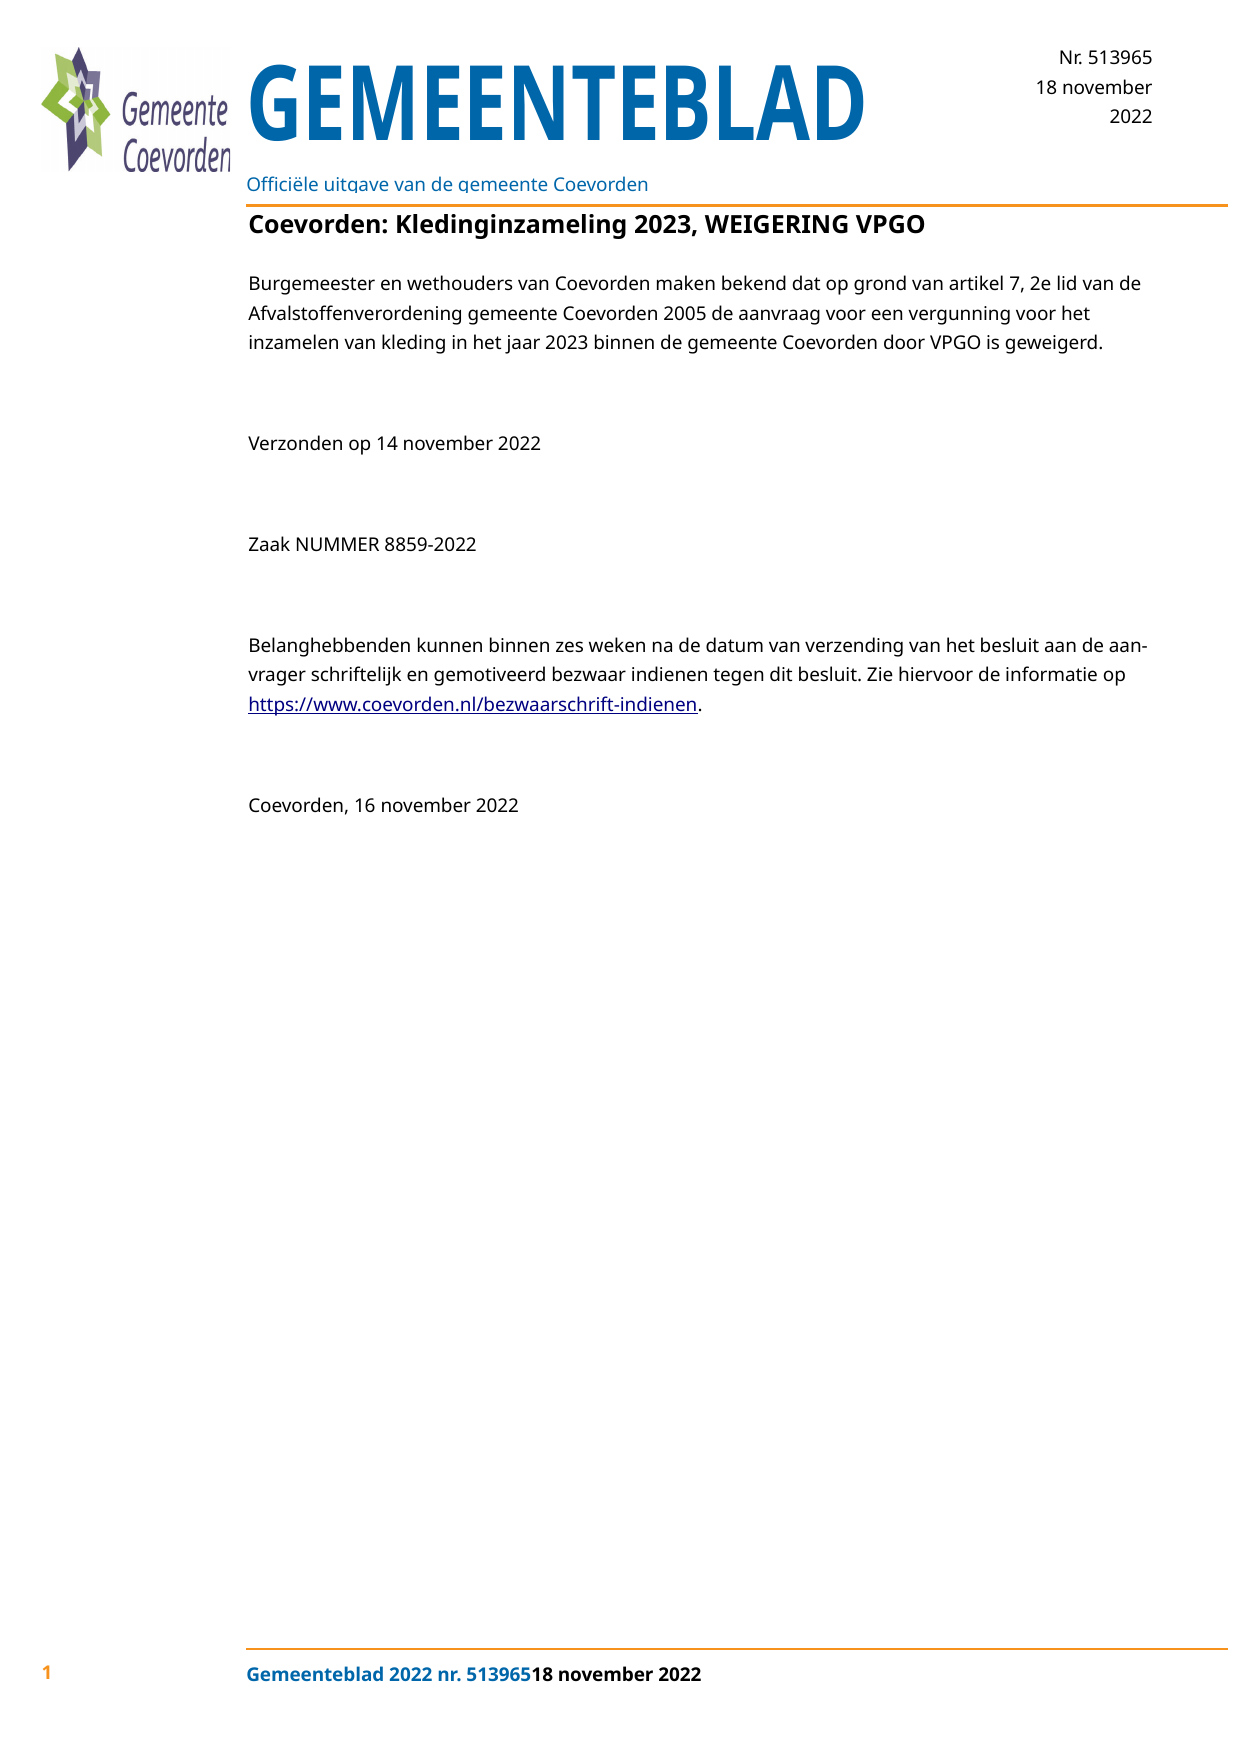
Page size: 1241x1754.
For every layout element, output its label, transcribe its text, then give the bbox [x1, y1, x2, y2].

text Zaak NUMMER 8859-2022 [248, 531, 1152, 557]
text Burgemeester en wethouders van Coevorden maken bekend dat op grond van artikel 7, 2e lid van de Afvalstoffenverordening gemeente Coevorden 2005 de aanvraag voor een vergunning voor het inzamelen van kleding in het jaar 2023 binnen de gemeente Coevorden door VPGO is geweigerd. [248, 270, 1152, 355]
picture [41, 47, 231, 172]
text Coevorden: Kledinginzameling 2023, WEIGERING VPGO [248, 207, 1152, 241]
text Verzonden op 14 november 2022 [248, 430, 1152, 456]
text Coevorden, 16 november 2022 [248, 792, 1152, 818]
text Belanghebbenden kunnen binnen zes weken na de datum van verzending van het besluit aan de aan-vrager schriftelijk en gemotiveerd bezwaar indienen tegen dit besluit. Zie hiervoor de informatie op https://www.coevorden.nl/bezwaarschrift-indienen. [248, 632, 1152, 717]
